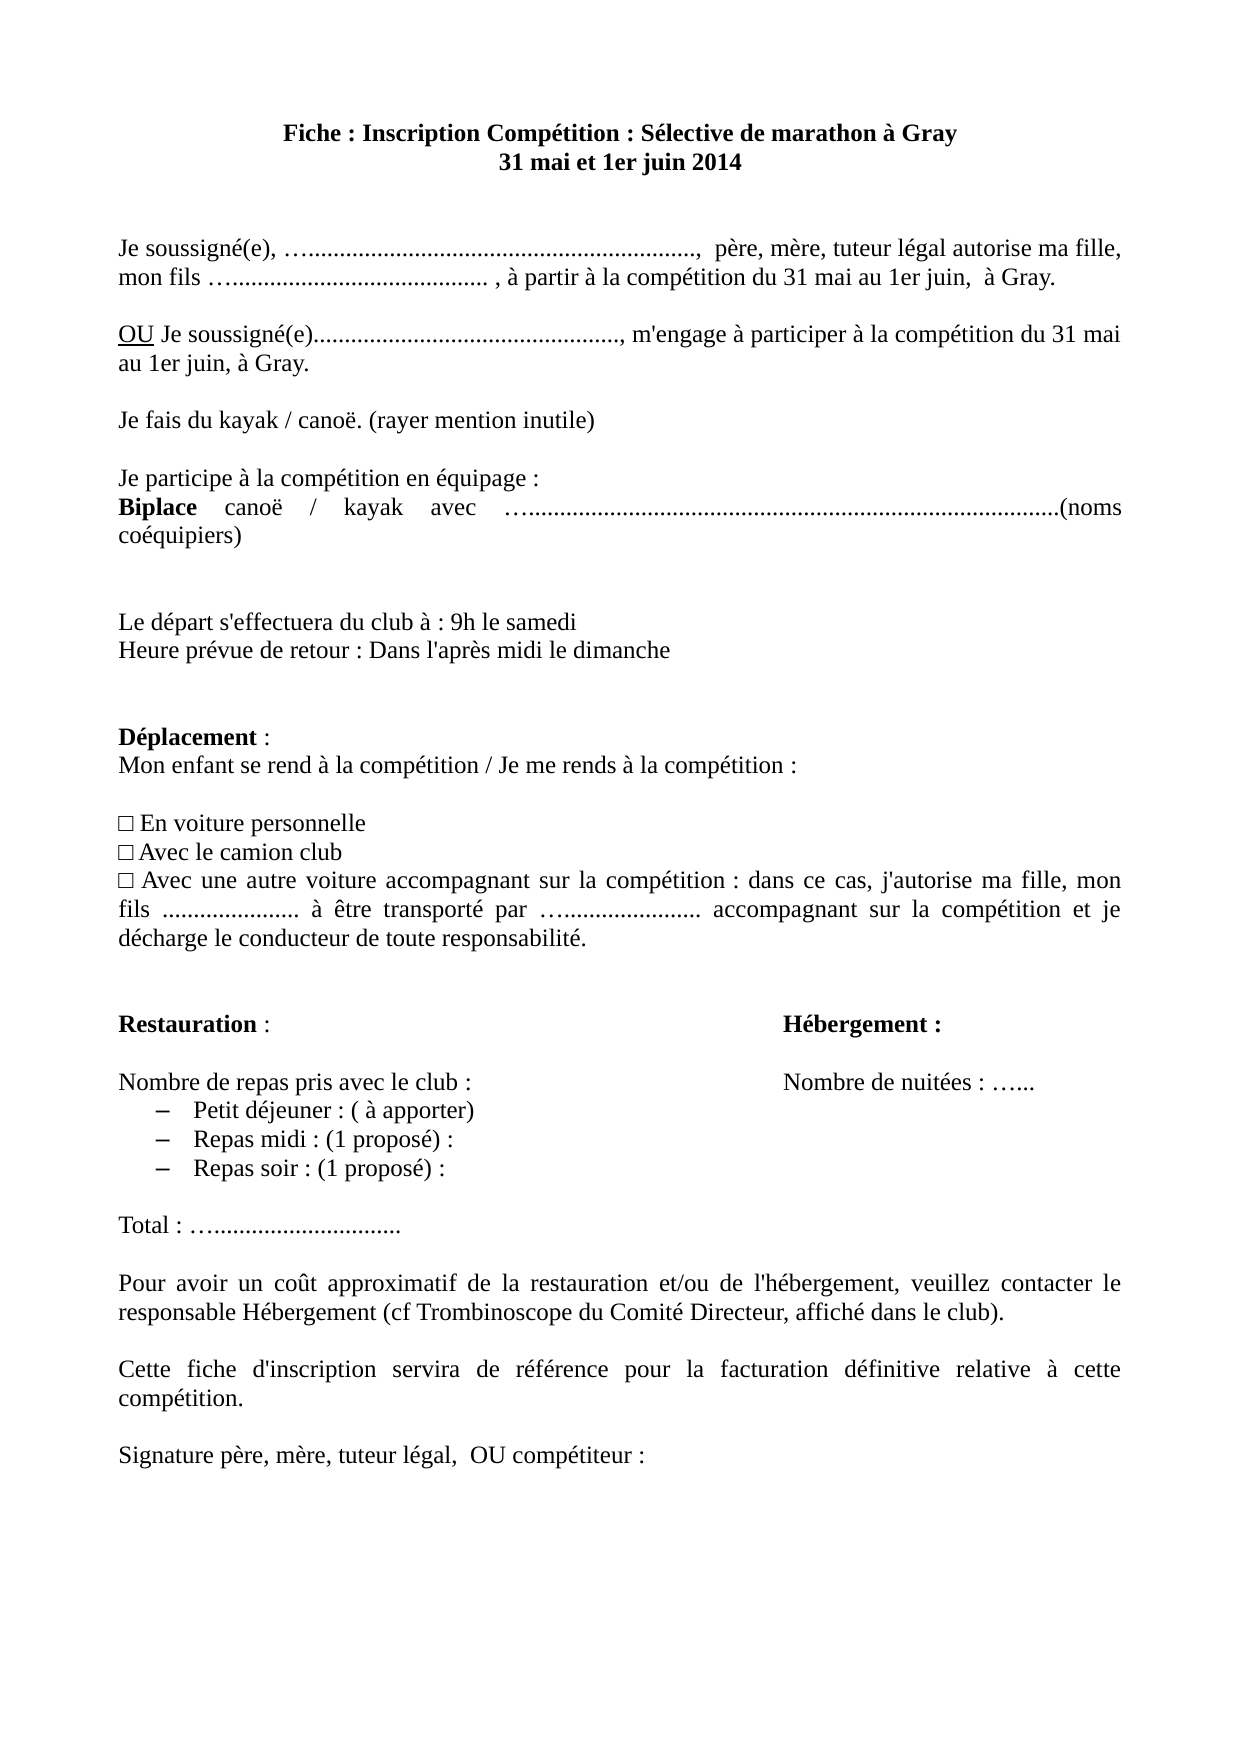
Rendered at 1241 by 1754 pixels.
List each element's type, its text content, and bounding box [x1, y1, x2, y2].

text Je fais du kayak / canoë. (rayer mention inutile) [118, 406, 1122, 434]
text Total : ….............................. [118, 1211, 1122, 1239]
list Repas midi : (1 proposé) : [156, 1124, 1122, 1153]
text Mon enfant se rend à la compétition / Je me rends à la compétition : [118, 751, 1122, 779]
text Restauration : Hébergement : [118, 1009, 1122, 1038]
text Je soussigné(e), ….............................................................., père, mère, tuteur légal autorise ma fille, mon fils …......................................... , à partir à la compétition du 31 mai au 1er juin, à Gray. [118, 233, 1122, 291]
text OU Je soussigné(e)................................................., m'engage à participer à la compétition du 31 mai au 1er juin, à Gray. [118, 319, 1122, 377]
text Cette fiche d'inscription servira de référence pour la facturation définitive relative à cette compétition. [118, 1354, 1122, 1412]
text Signature père, mère, tuteur légal, OU compétiteur : [118, 1441, 1122, 1469]
text Fiche : Inscription Compétition : Sélective de marathon à Gray [118, 118, 1122, 147]
text 31 mai et 1er juin 2014 [118, 147, 1122, 176]
list Repas soir : (1 proposé) : [156, 1153, 1122, 1182]
list Petit déjeuner : ( à apporter) [156, 1096, 1122, 1124]
text Heure prévue de retour : Dans l'après midi le dimanche [118, 636, 1122, 664]
text □ Avec le camion club [118, 837, 1122, 866]
text Biplace canoë / kayak avec ….....................................................................................(noms coéquipiers) [118, 492, 1122, 549]
text Déplacement : [118, 722, 1122, 751]
text □ En voiture personnelle [118, 808, 1122, 837]
text Pour avoir un coût approximatif de la restauration et/ou de l'hébergement, veuillez contacter le responsable Hébergement (cf Trombinoscope du Comité Directeur, affiché dans le club). [118, 1268, 1122, 1326]
text Nombre de repas pris avec le club : Nombre de nuitées : …... [118, 1067, 1122, 1096]
text Le départ s'effectuera du club à : 9h le samedi [118, 607, 1122, 636]
text □ Avec une autre voiture accompagnant sur la compétition : dans ce cas, j'autorise ma fille, mon fils ...................... à être transporté par …...................... accompagnant sur la compétition et je décharge le conducteur de toute responsabilité. [118, 866, 1122, 952]
text Je participe à la compétition en équipage : [118, 463, 1122, 492]
